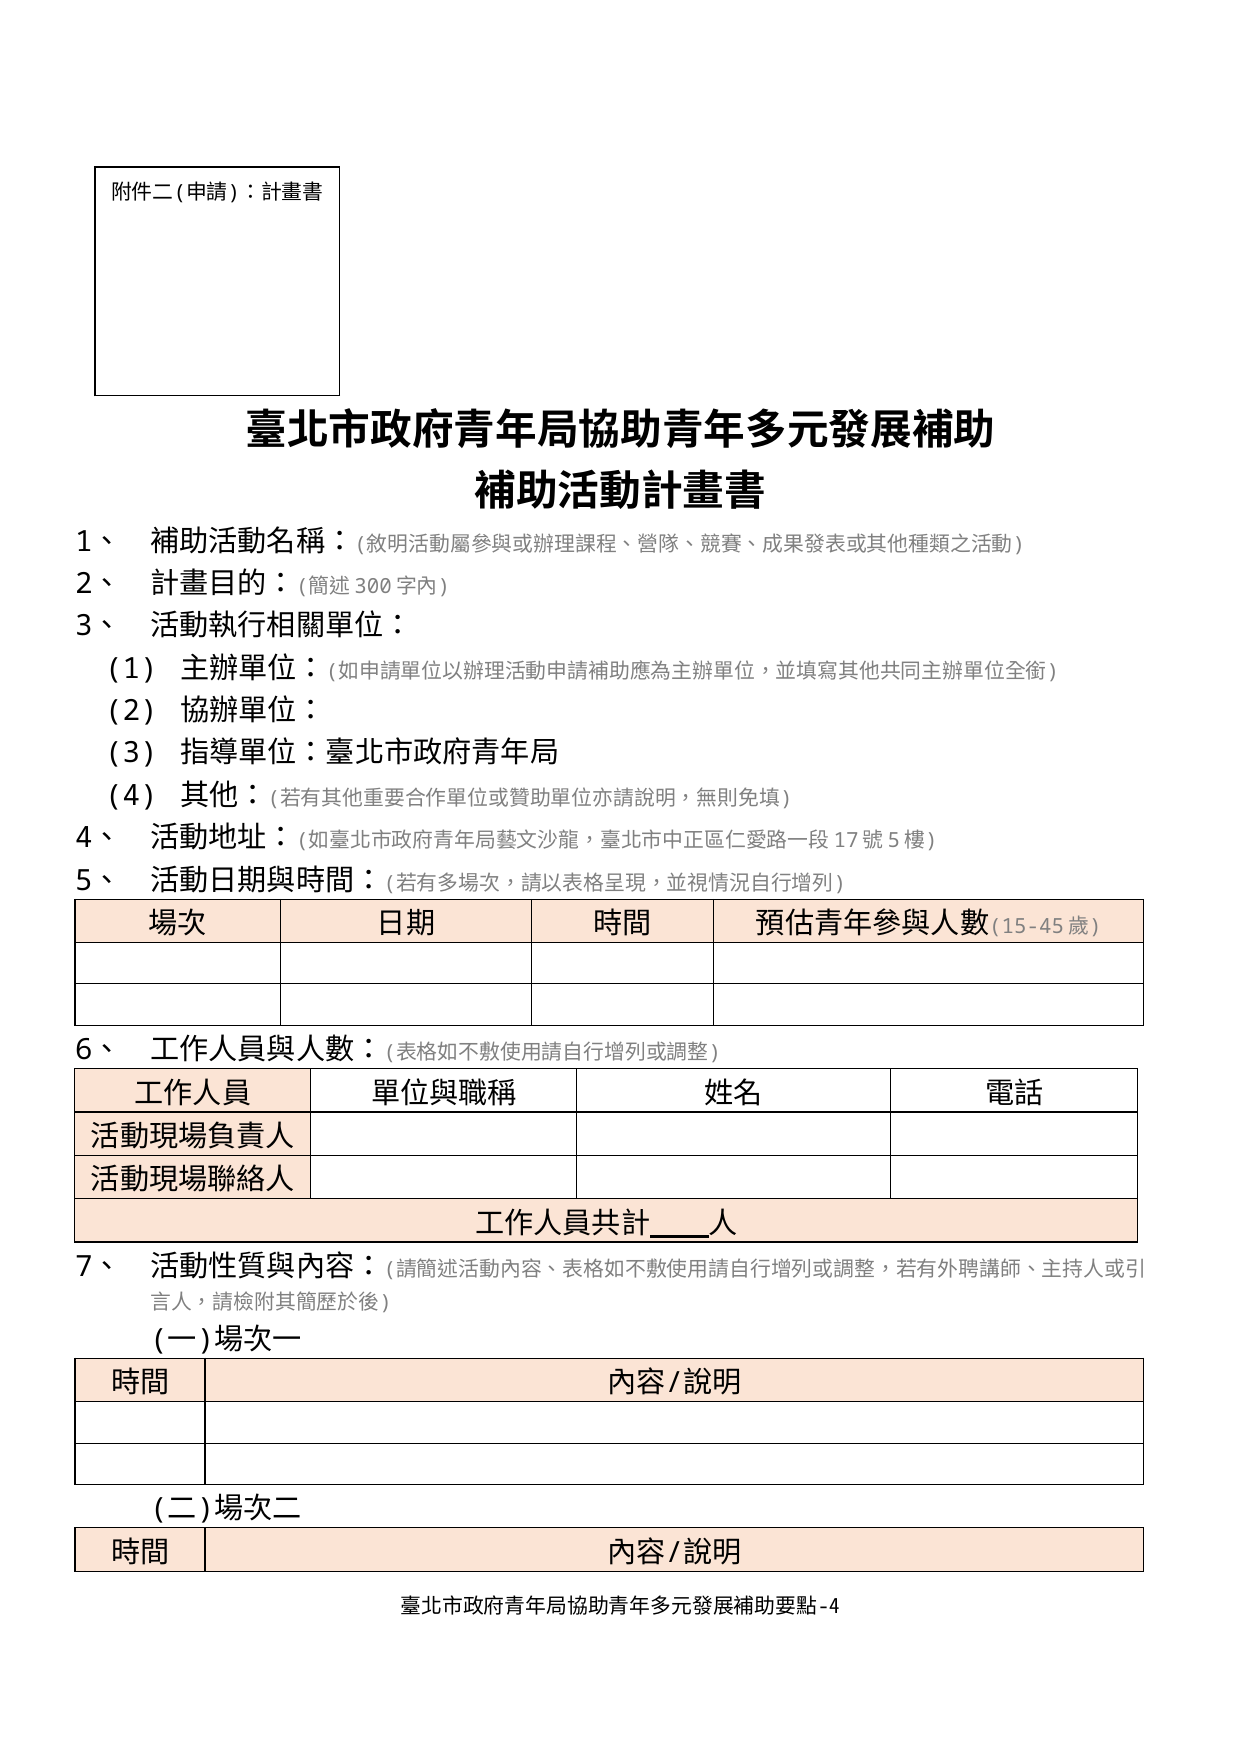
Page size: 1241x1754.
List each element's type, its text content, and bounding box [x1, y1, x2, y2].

table_header 姓名 [577, 1069, 890, 1111]
text (二)場次二 [150, 1485, 1165, 1527]
table_header 單位與職稱 [311, 1069, 576, 1111]
list 活動執行相關單位： [75, 602, 1165, 644]
table_cell [714, 943, 1143, 983]
text 附件二(申請)：計畫書 [111, 175, 324, 206]
list 協辦單位： [105, 687, 1165, 729]
table_cell [281, 943, 531, 983]
table_cell 工作人員共計 人 [75, 1199, 1137, 1241]
table_cell [281, 984, 531, 1025]
list 工作人員與人數：(表格如不敷使用請自行增列或調整) [75, 1026, 1165, 1068]
table_cell 活動現場負責人 [75, 1113, 310, 1155]
table_cell 活動現場聯絡人 [75, 1156, 310, 1198]
table_header 內容/說明 [206, 1359, 1143, 1401]
table_cell [577, 1113, 890, 1155]
table_header 時間 [76, 1528, 204, 1571]
table_cell [891, 1113, 1137, 1155]
table_cell [76, 1444, 204, 1484]
table_header 時間 [76, 1359, 204, 1401]
table_cell [76, 984, 280, 1025]
table_cell [577, 1156, 890, 1198]
table_cell [891, 1156, 1137, 1198]
table_cell [714, 984, 1143, 1025]
list 補助活動名稱：(敘明活動屬參與或辦理課程、營隊、競賽、成果發表或其他種類之活動) [75, 517, 1165, 559]
table_header 預估青年參與人數(15-45歲) [714, 900, 1143, 942]
list 主辦單位：(如申請單位以辦理活動申請補助應為主辦單位，並填寫其他共同主辦單位全銜) [105, 644, 1165, 687]
table_cell [206, 1444, 1143, 1484]
table_cell [76, 943, 280, 983]
text (一)場次一 [150, 1315, 1165, 1358]
table_header 內容/說明 [206, 1528, 1143, 1571]
table_cell [311, 1156, 576, 1198]
list 活動地址：(如臺北市政府青年局藝文沙龍，臺北市中正區仁愛路一段17號5樓) [75, 814, 1165, 856]
table_header 場次 [76, 900, 280, 942]
table_cell [311, 1113, 576, 1155]
table_header 電話 [891, 1069, 1137, 1111]
table_header 日期 [281, 900, 531, 942]
text 補助活動計畫書 [75, 457, 1165, 517]
list 活動性質與內容：(請簡述活動內容、表格如不敷使用請自行增列或調整，若有外聘講師、主持人或引言人，請檢附其簡歷於後) [75, 1242, 1165, 1315]
list 活動日期與時間：(若有多場次，請以表格呈現，並視情況自行增列) [75, 856, 1165, 899]
table_header 時間 [532, 900, 713, 942]
table_header 工作人員 [75, 1069, 310, 1111]
text 臺北市政府青年局協助青年多元發展補助 [75, 165, 1165, 457]
table_cell [206, 1402, 1143, 1442]
table_cell [76, 1402, 204, 1442]
list 其他：(若有其他重要合作單位或贊助單位亦請說明，無則免填) [105, 771, 1165, 814]
table_cell [532, 984, 713, 1025]
list 計畫目的：(簡述300字內) [75, 559, 1165, 602]
list 指導單位：臺北市政府青年局 [105, 729, 1165, 771]
table_cell [532, 943, 713, 983]
